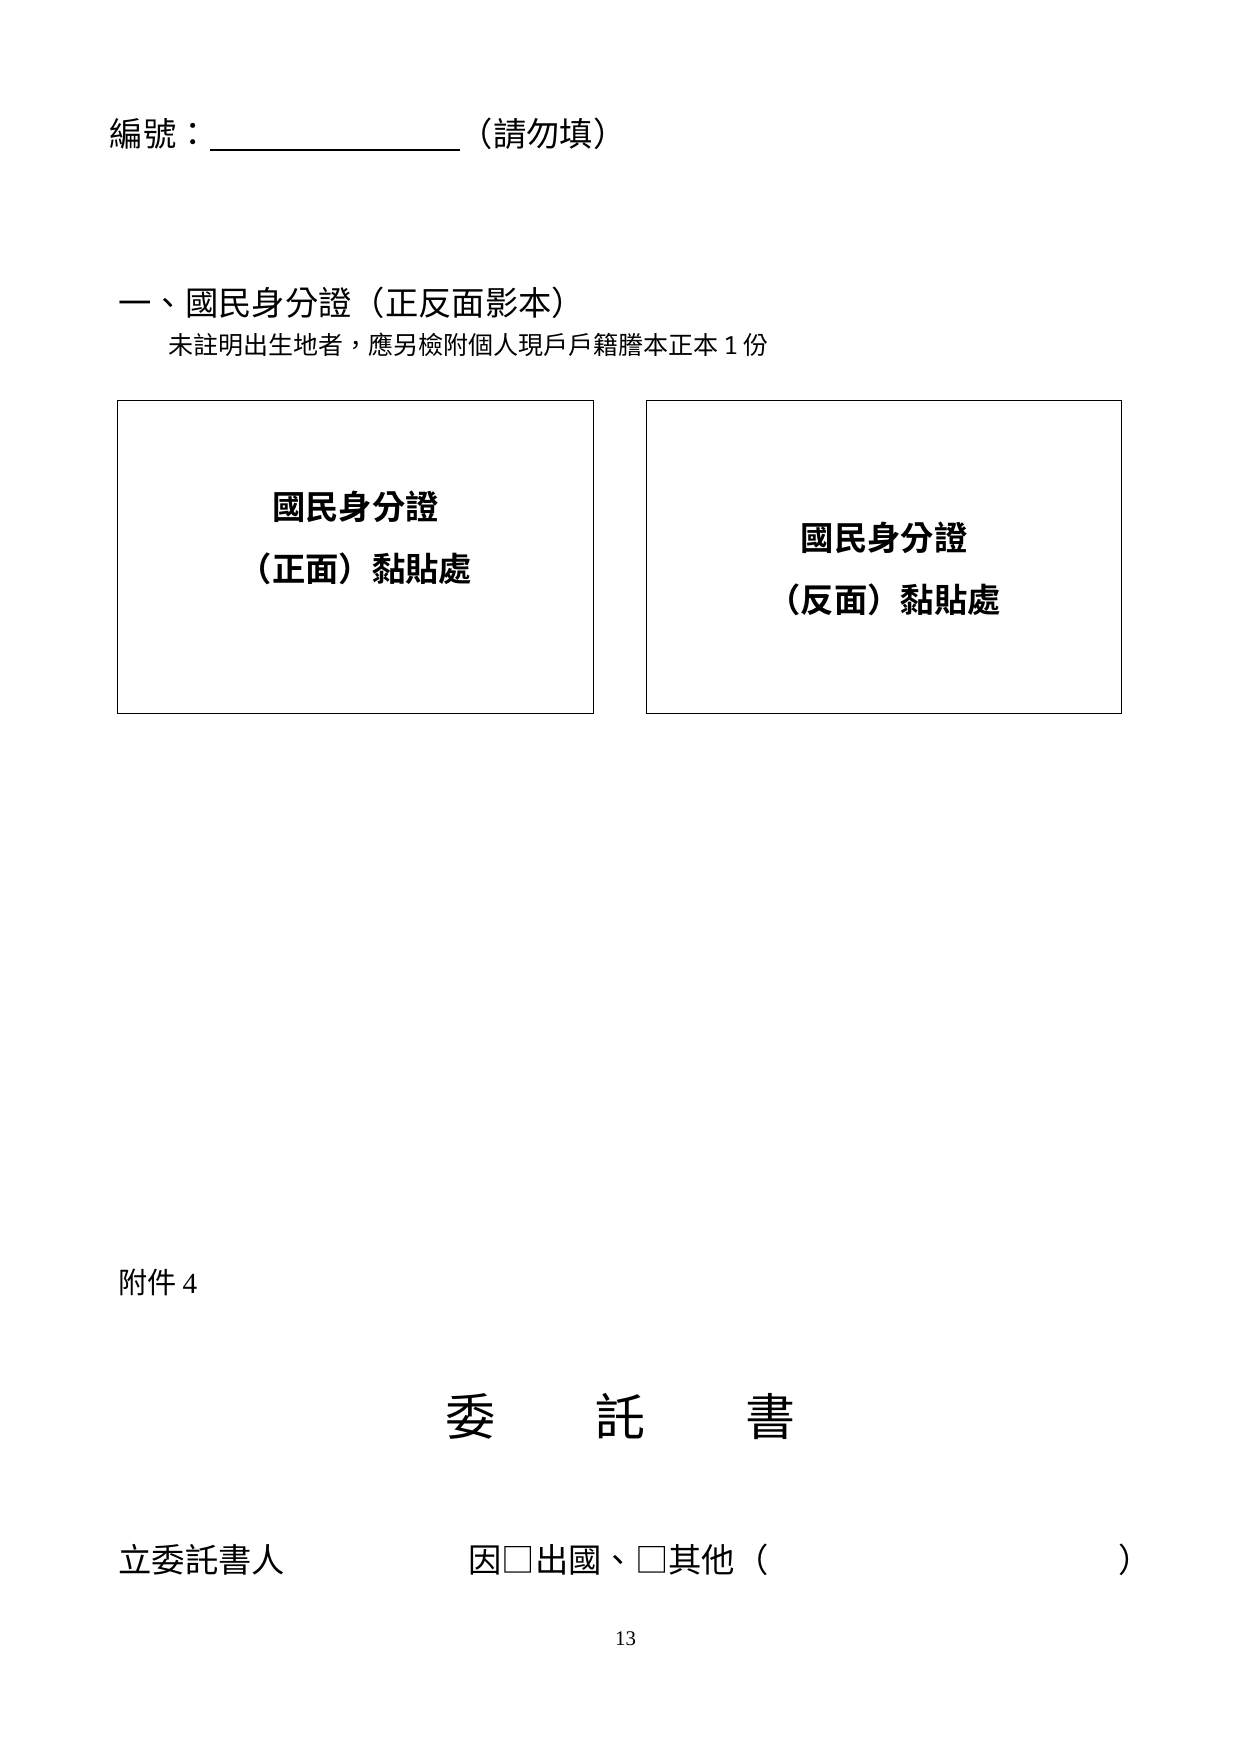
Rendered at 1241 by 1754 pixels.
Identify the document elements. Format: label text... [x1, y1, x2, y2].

text 附件4 [118, 1259, 1056, 1302]
text 立委託書人 因□出國、□其他（ ） [118, 1534, 1181, 1582]
text 委 託 書 [118, 1341, 1122, 1466]
table_header 國民身分證 （正面）黏貼處 [118, 401, 593, 713]
table_header [594, 400, 646, 713]
text 未註明出生地者，應另檢附個人現戶戶籍謄本正本1份 [118, 324, 1122, 362]
text 編號： （請勿填） [109, 108, 1118, 156]
text 一、國民身分證（正反面影本） [118, 276, 1122, 324]
table_header 國民身分證 （反面）黏貼處 [647, 401, 1121, 713]
